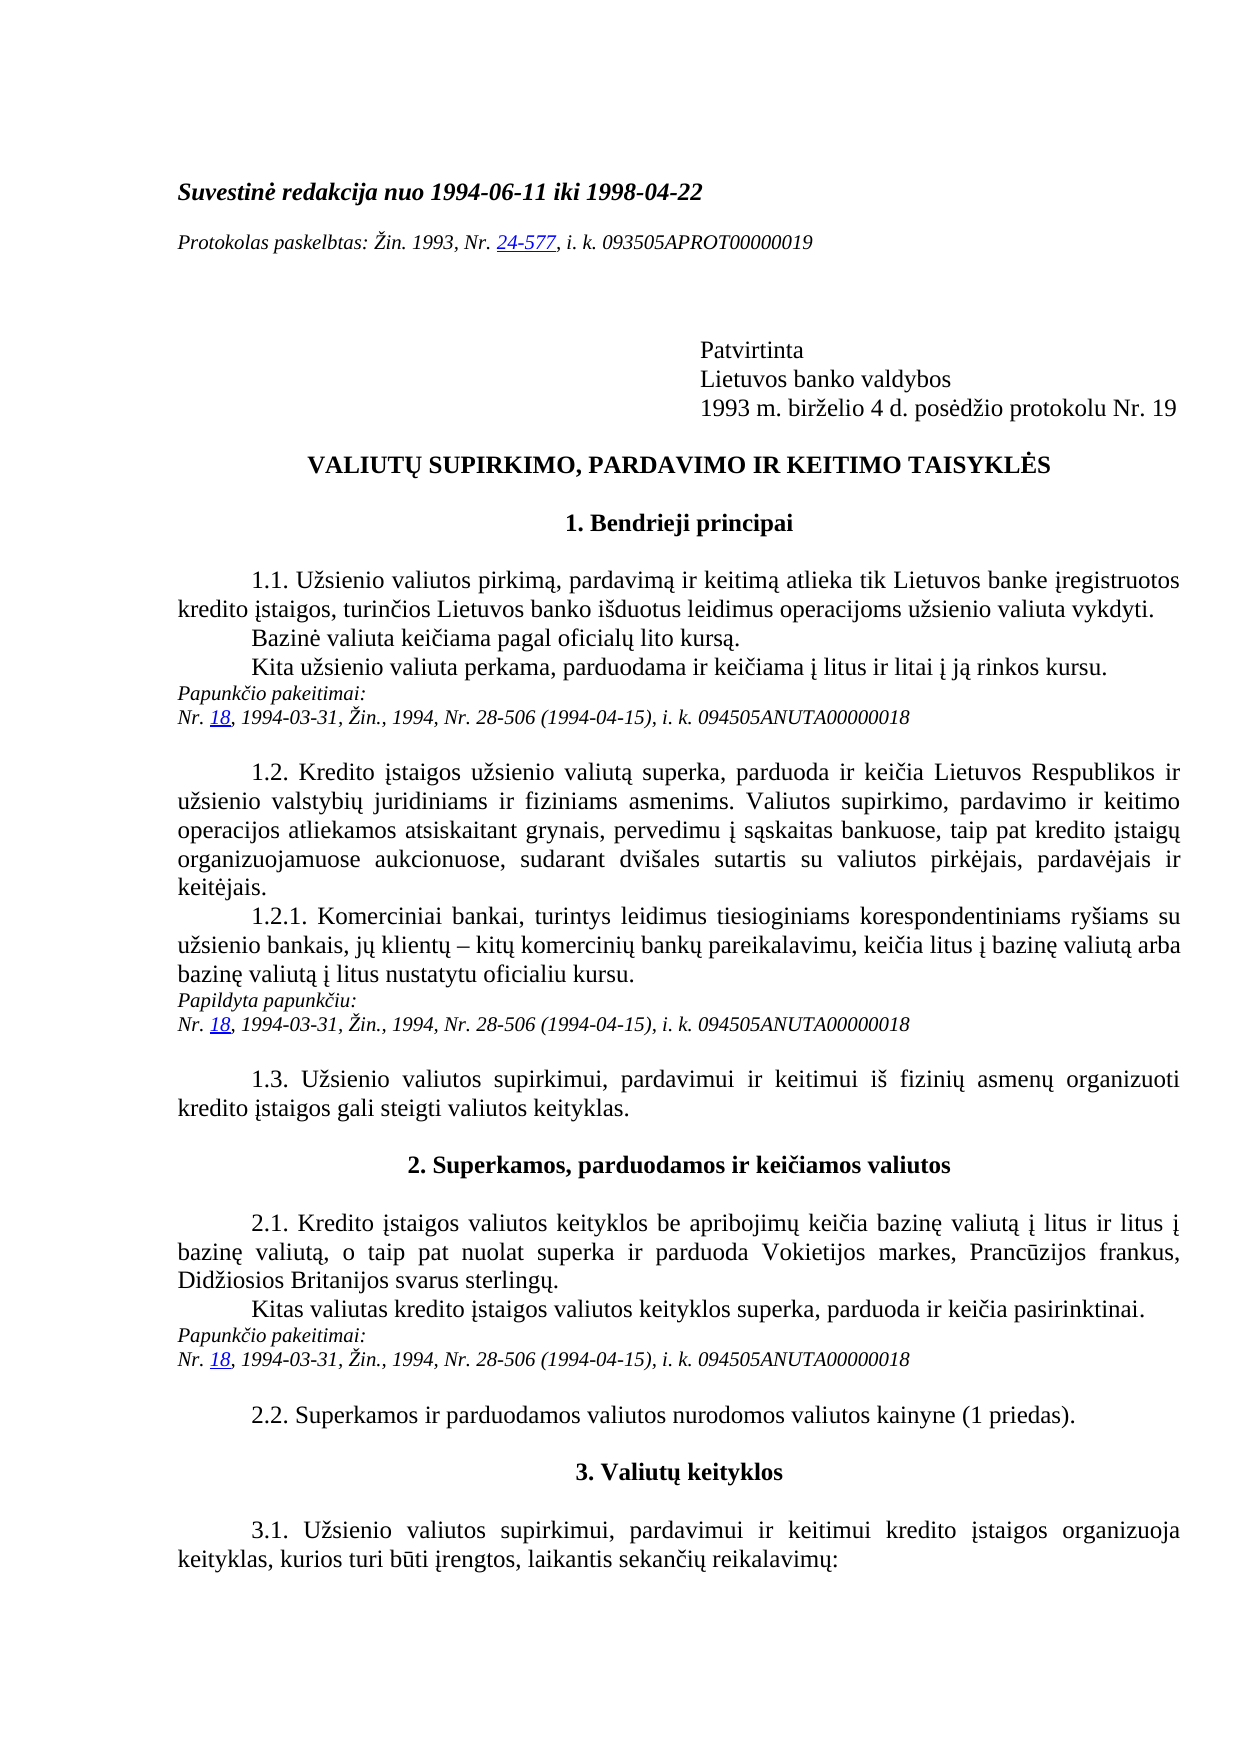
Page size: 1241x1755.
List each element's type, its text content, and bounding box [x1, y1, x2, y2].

text Bazinė valiuta keičiama pagal oficialų lito kursą. [177, 623, 1181, 652]
text Protokolas paskelbtas: Žin. 1993, Nr. 24-577, i. k. 093505APROT00000019 [177, 230, 1181, 254]
text Papildyta papunkčiu: [177, 987, 1181, 1012]
text 1993 m. birželio 4 d. posėdžio protokolu Nr. 19 [177, 393, 1181, 422]
text 1.3. Užsienio valiutos supirkimui, pardavimui ir keitimui iš fizinių asmenų organizuoti kredito įstaigos gali steigti valiutos keityklas. [177, 1064, 1181, 1122]
text VALIUTŲ SUPIRKIMO, PARDAVIMO IR KEITIMO TAISYKLĖS [177, 451, 1181, 479]
text 2.2. Superkamos ir parduodamos valiutos nurodomos valiutos kainyne (1 priedas). [177, 1400, 1181, 1429]
text 3.1. Užsienio valiutos supirkimui, pardavimui ir keitimui kredito įstaigos organizuoja keityklas, kurios turi būti įrengtos, laikantis sekančių reikalavimų: [177, 1515, 1181, 1572]
text 2. Superkamos, parduodamos ir keičiamos valiutos [177, 1151, 1181, 1179]
text Kita užsienio valiuta perkama, parduodama ir keičiama į litus ir litai į ją rinkos kursu. [177, 652, 1181, 681]
text 1.1. Užsienio valiutos pirkimą, pardavimą ir keitimą atlieka tik Lietuvos banke įregistruotos kredito įstaigos, turinčios Lietuvos banko išduotus leidimus operacijoms užsienio valiuta vykdyti. [177, 566, 1181, 623]
text Nr. 18, 1994-03-31, Žin., 1994, Nr. 28-506 (1994-04-15), i. k. 094505ANUTA00000018 [177, 705, 1181, 729]
text 1. Bendrieji principai [177, 508, 1181, 537]
text Suvestinė redakcija nuo 1994-06-11 iki 1998-04-22 [177, 177, 1181, 206]
text Patvirtinta [177, 336, 1181, 364]
text Lietuvos banko valdybos [177, 364, 1181, 393]
text 1.2.1. Komerciniai bankai, turintys leidimus tiesioginiams korespondentiniams ryšiams su užsienio bankais, jų klientų – kitų komercinių bankų pareikalavimu, keičia litus į bazinę valiutą arba bazinę valiutą į litus nustatytu oficialiu kursu. [177, 901, 1181, 987]
text Papunkčio pakeitimai: [177, 1323, 1181, 1347]
text Nr. 18, 1994-03-31, Žin., 1994, Nr. 28-506 (1994-04-15), i. k. 094505ANUTA00000018 [177, 1012, 1181, 1036]
text Papunkčio pakeitimai: [177, 681, 1181, 705]
text Kitas valiutas kredito įstaigos valiutos keityklos superka, parduoda ir keičia pasirinktinai. [177, 1294, 1181, 1323]
text 2.1. Kredito įstaigos valiutos keityklos be apribojimų keičia bazinę valiutą į litus ir litus į bazinę valiutą, o taip pat nuolat superka ir parduoda Vokietijos markes, Prancūzijos frankus, Didžiosios Britanijos svarus sterlingų. [177, 1208, 1181, 1294]
text Nr. 18, 1994-03-31, Žin., 1994, Nr. 28-506 (1994-04-15), i. k. 094505ANUTA00000018 [177, 1347, 1181, 1371]
text 1.2. Kredito įstaigos užsienio valiutą superka, parduoda ir keičia Lietuvos Respublikos ir užsienio valstybių juridiniams ir fiziniams asmenims. Valiutos supirkimo, pardavimo ir keitimo operacijos atliekamos atsiskaitant grynais, pervedimu į sąskaitas bankuose, taip pat kredito įstaigų organizuojamuose aukcionuose, sudarant dvišales sutartis su valiutos pirkėjais, pardavėjais ir keitėjais. [177, 757, 1181, 901]
text 3. Valiutų keityklos [177, 1457, 1181, 1486]
